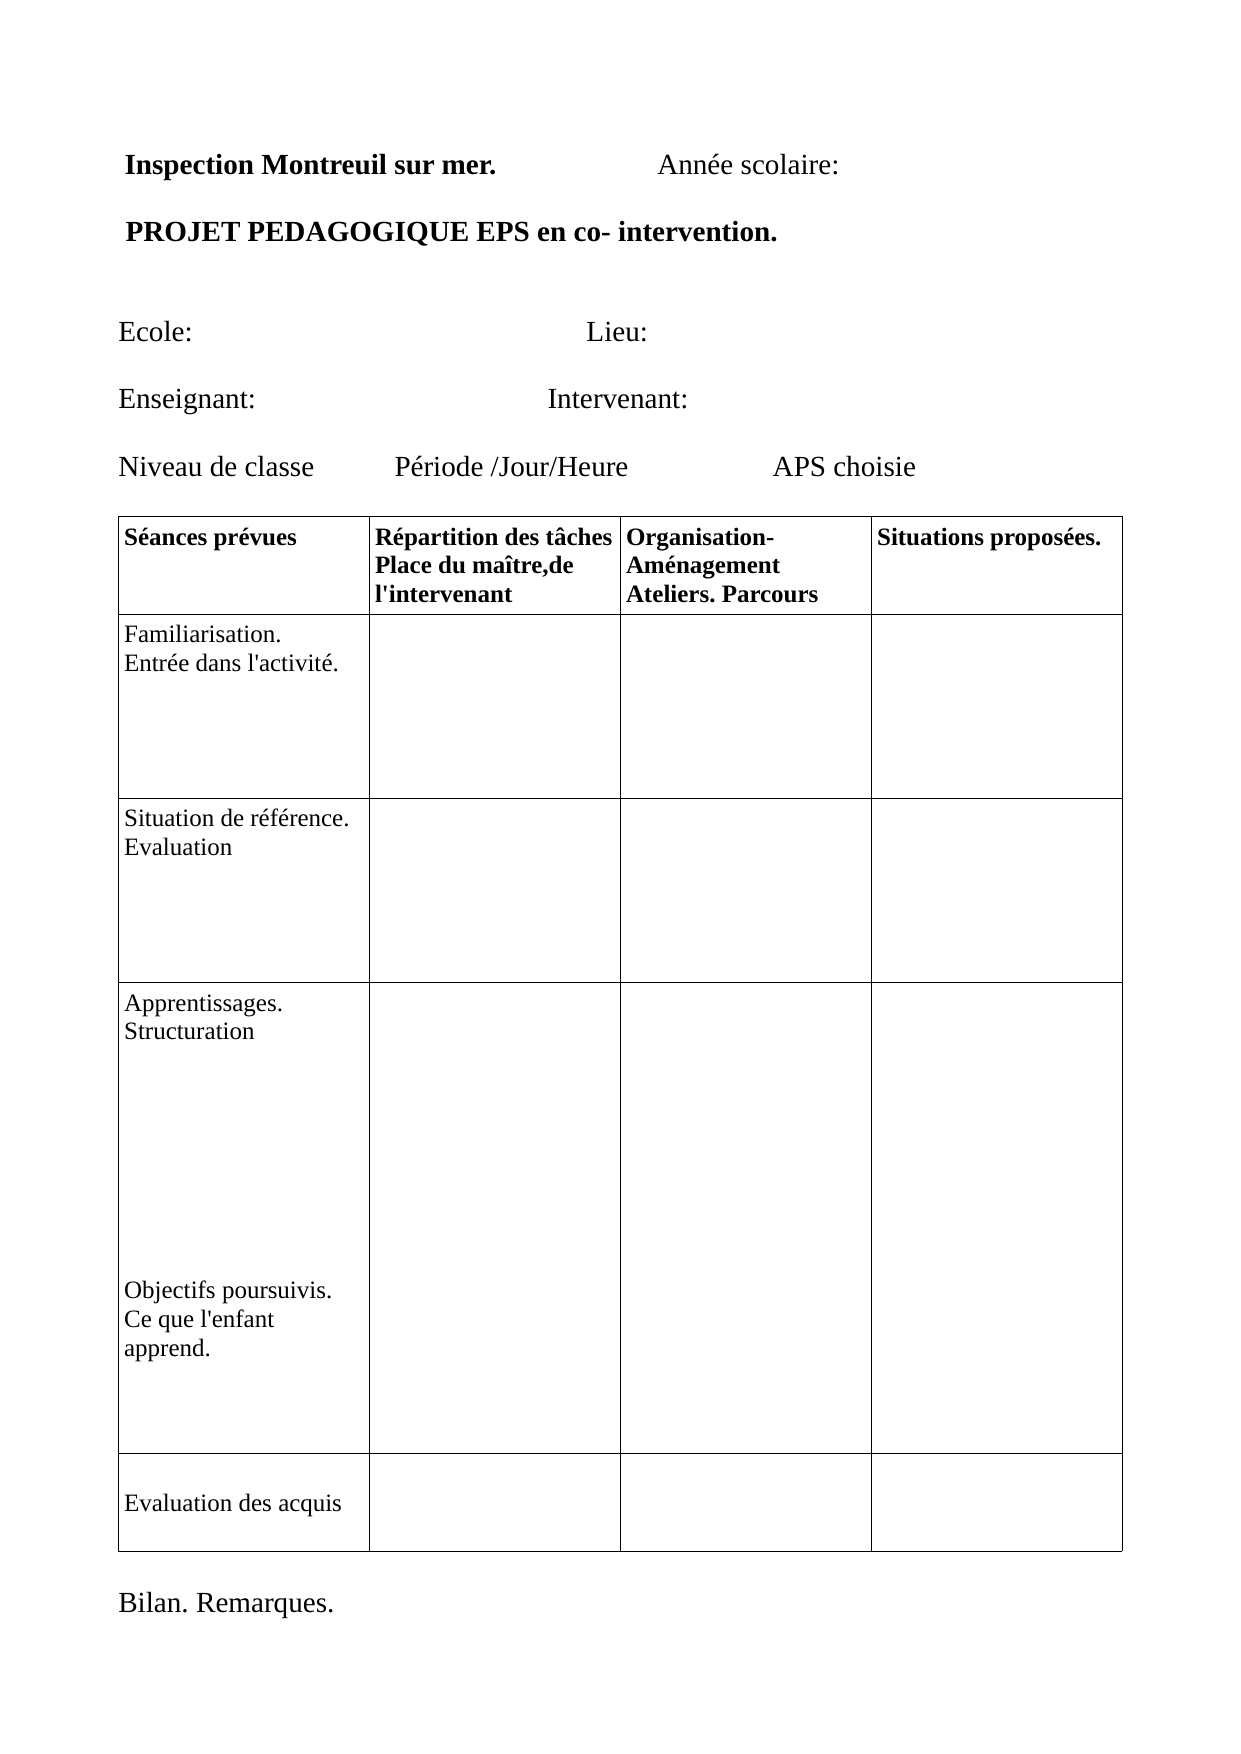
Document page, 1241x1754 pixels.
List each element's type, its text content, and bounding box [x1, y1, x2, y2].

table_cell Familiarisation. Entrée dans l'activité. [119, 615, 369, 798]
table_cell [370, 799, 620, 982]
table_cell [621, 983, 871, 1453]
table_cell [370, 1454, 620, 1551]
table_cell [872, 615, 1122, 798]
table_cell Apprentissages. Structuration Objectifs poursuivis. Ce que l'enfant apprend. [119, 983, 369, 1453]
table_cell [872, 799, 1122, 982]
table_cell Evaluation des acquis [119, 1454, 369, 1551]
table_cell Situation de référence. Evaluation [119, 799, 369, 982]
text Enseignant: Intervenant: [118, 382, 1122, 415]
table_cell [621, 1454, 871, 1551]
table_cell [370, 615, 620, 798]
table_header Situations proposées. [872, 517, 1122, 614]
table_cell [621, 799, 871, 982]
table_header Organisation-Aménagement Ateliers. Parcours [621, 517, 871, 614]
text PROJET PEDAGOGIQUE EPS en co- intervention. [118, 214, 1122, 247]
table_cell [872, 983, 1122, 1453]
text Ecole: Lieu: [118, 314, 1122, 348]
table_header Séances prévues [119, 517, 369, 614]
text Inspection Montreuil sur mer. Année scolaire: [118, 147, 1122, 180]
text Niveau de classe Période /Jour/Heure APS choisie [118, 449, 1122, 482]
text Bilan. Remarques. [118, 1585, 1122, 1618]
table_header Répartition des tâches Place du maître,de l'intervenant [370, 517, 620, 614]
table_cell [621, 615, 871, 798]
table_cell [370, 983, 620, 1453]
table_cell [872, 1454, 1122, 1551]
